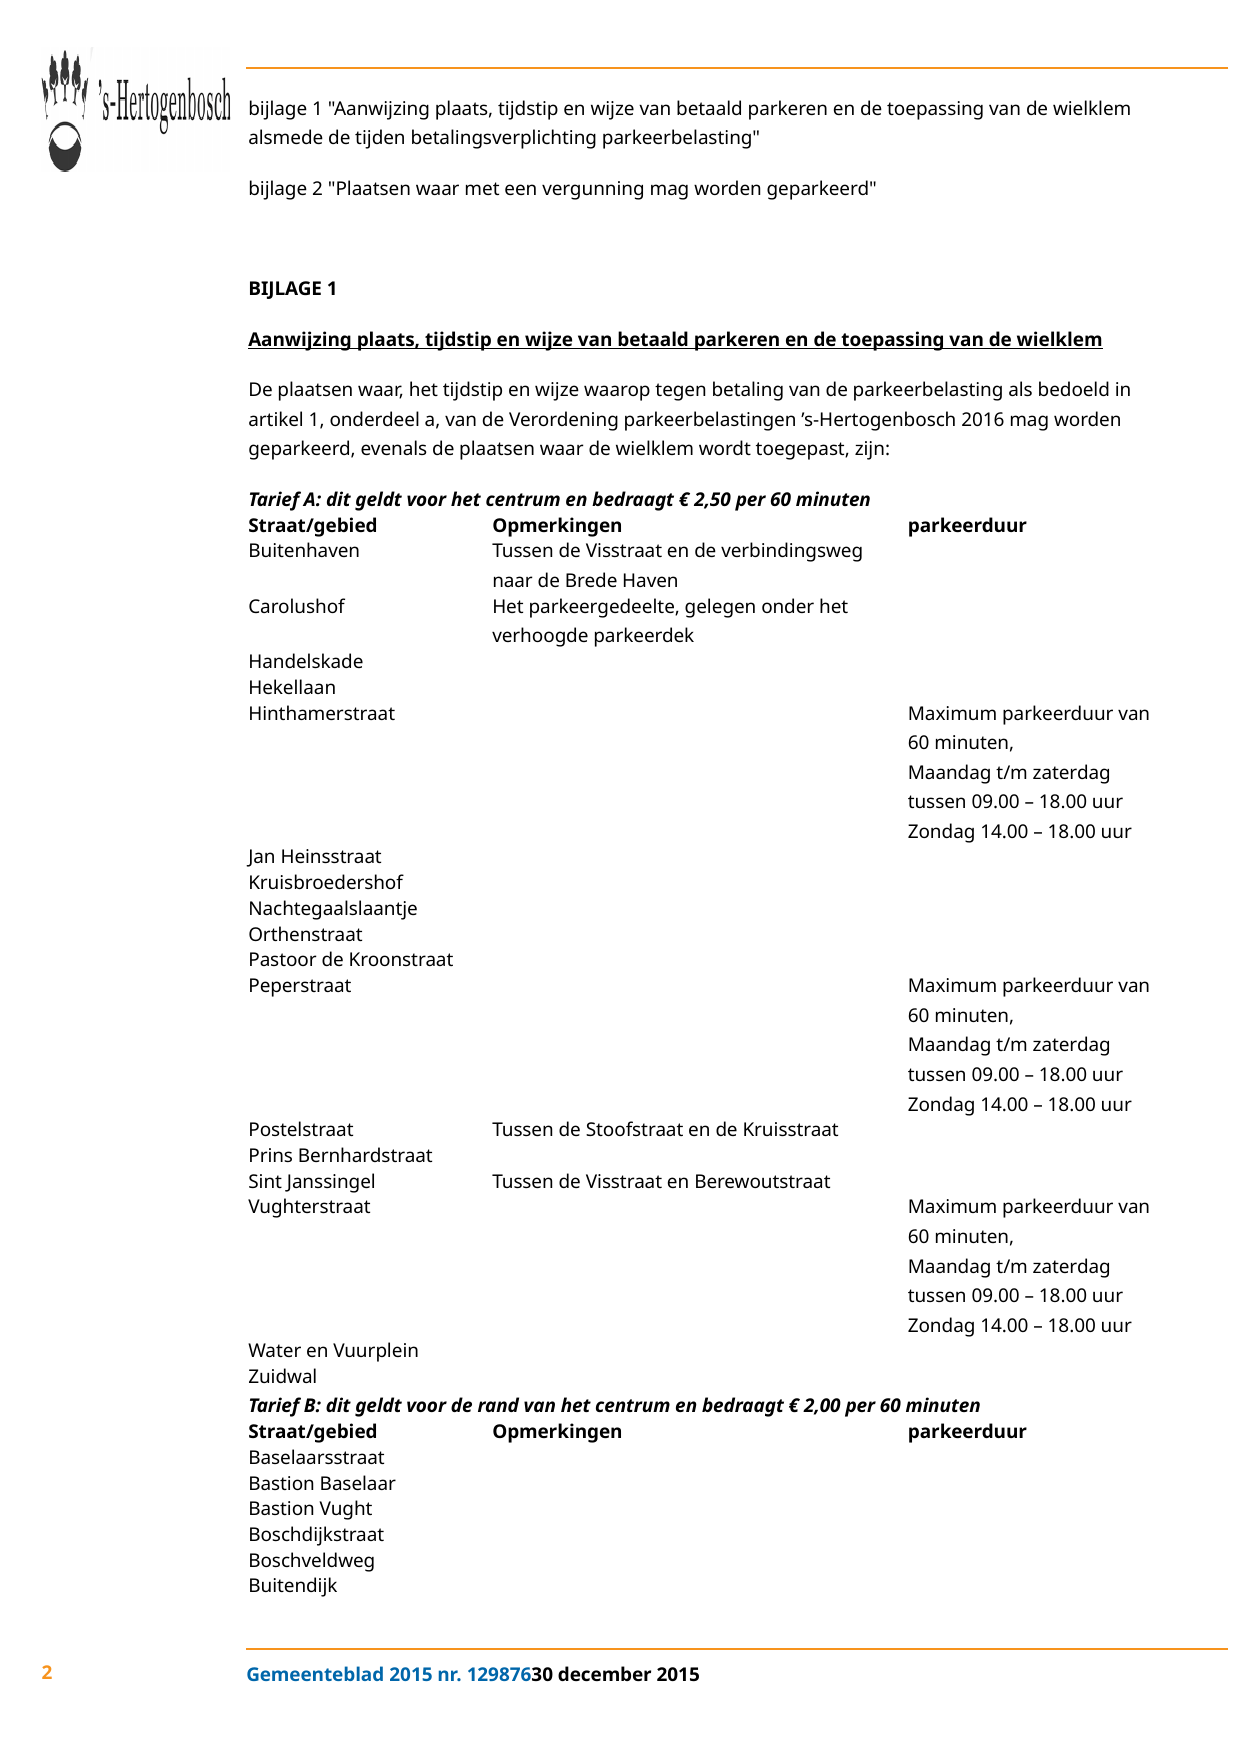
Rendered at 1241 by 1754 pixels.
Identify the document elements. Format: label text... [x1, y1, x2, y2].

table_cell [492, 870, 908, 895]
table_cell [908, 895, 1152, 921]
table_cell Bastion Vught [248, 1495, 492, 1521]
table_cell [908, 1116, 1152, 1142]
table_cell Baselaarsstraat [248, 1444, 492, 1470]
table_cell Prins Bernhardstraat [248, 1142, 492, 1168]
table_cell [908, 674, 1152, 700]
table_cell [492, 921, 908, 947]
text bijlage 1 "Aanwijzing plaats, tijdstip en wijze van betaald parkeren en de toepassing van de wielklem alsmede de tijden betalingsverplichting parkeerbelasting" [248, 95, 1152, 150]
table_cell [492, 895, 908, 921]
text BIJLAGE 1 [248, 276, 1152, 301]
table_cell [908, 1521, 1152, 1547]
table_cell [492, 700, 908, 844]
table_cell Carolushof [248, 593, 492, 648]
table_cell [492, 1470, 908, 1495]
table_cell [492, 1194, 908, 1338]
table_cell Opmerkingen [492, 512, 908, 538]
table_cell [908, 1364, 1152, 1389]
table_cell [492, 1364, 908, 1389]
table_cell [492, 1444, 908, 1470]
table_cell Sint Janssingel [248, 1168, 492, 1194]
table_cell [492, 648, 908, 674]
table_cell [492, 947, 908, 972]
table_cell Jan Heinsstraat [248, 844, 492, 869]
table_cell Tussen de Visstraat en Berewoutstraat [492, 1168, 908, 1194]
table_cell [492, 674, 908, 700]
table_cell Boschveldweg [248, 1547, 492, 1573]
table_cell Hinthamerstraat [248, 700, 492, 844]
table_cell [908, 648, 1152, 674]
table_cell Zuidwal [248, 1364, 492, 1389]
table_cell [492, 1573, 908, 1598]
table_cell Vughterstraat [248, 1194, 492, 1338]
table_cell Opmerkingen [492, 1418, 908, 1444]
table_cell parkeerduur [908, 1418, 1152, 1444]
table_cell [908, 1168, 1152, 1194]
table_cell Nachtegaalslaantje [248, 895, 492, 921]
table_cell Kruisbroedershof [248, 870, 492, 895]
table_cell Het parkeergedeelte, gelegen onder het verhoogde parkeerdek [492, 593, 908, 648]
table_cell Straat/gebied [248, 1418, 492, 1444]
table_cell Handelskade [248, 648, 492, 674]
table_cell [908, 844, 1152, 869]
table_cell [908, 921, 1152, 947]
table_cell [908, 1547, 1152, 1573]
table_cell [908, 870, 1152, 895]
table_cell Peperstraat [248, 973, 492, 1116]
table_cell [908, 1338, 1152, 1363]
table_cell Maximum parkeerduur van 60 minuten, Maandag t/m zaterdag tussen 09.00 – 18.00 uur Zondag 14.00 – 18.00 uur [908, 973, 1152, 1116]
table_cell Orthenstraat [248, 921, 492, 947]
table_cell Water en Vuurplein [248, 1338, 492, 1363]
table_cell [492, 1521, 908, 1547]
table_cell [492, 1338, 908, 1363]
table_cell parkeerduur [908, 512, 1152, 538]
table_header Tarief B: dit geldt voor de rand van het centrum en bedraagt € 2,00 per 60 minuten [248, 1393, 1152, 1418]
table_cell Tussen de Visstraat en de verbindingsweg naar de Brede Haven [492, 538, 908, 593]
table_header Tarief A: dit geldt voor het centrum en bedraagt € 2,50 per 60 minuten [248, 486, 1152, 512]
table_cell [908, 947, 1152, 972]
table_cell Hekellaan [248, 674, 492, 700]
table_cell Pastoor de Kroonstraat [248, 947, 492, 972]
text Aanwijzing plaats, tijdstip en wijze van betaald parkeren en de toepassing van de wielklem [248, 326, 1152, 352]
table_cell [908, 1495, 1152, 1521]
table_cell Tussen de Stoofstraat en de Kruisstraat [492, 1116, 908, 1142]
table_cell Buitenhaven [248, 538, 492, 593]
table_cell [492, 1495, 908, 1521]
table_cell [908, 1470, 1152, 1495]
table_cell [492, 1142, 908, 1168]
table_cell [908, 1142, 1152, 1168]
table_cell [492, 1547, 908, 1573]
table_cell Buitendijk [248, 1573, 492, 1598]
table_cell [492, 844, 908, 869]
table_cell Boschdijkstraat [248, 1521, 492, 1547]
table_cell Maximum parkeerduur van 60 minuten, Maandag t/m zaterdag tussen 09.00 – 18.00 uur Zondag 14.00 – 18.00 uur [908, 1194, 1152, 1338]
picture [41, 47, 231, 172]
table_cell [908, 538, 1152, 593]
table_cell Bastion Baselaar [248, 1470, 492, 1495]
text De plaatsen waar, het tijdstip en wijze waarop tegen betaling van de parkeerbelasting als bedoeld in artikel 1, onderdeel a, van de Verordening parkeerbelastingen ’s-Hertogenbosch 2016 mag worden geparkeerd, evenals de plaatsen waar de wielklem wordt toegepast, zijn: [248, 376, 1152, 461]
table_cell [908, 1444, 1152, 1470]
table_cell [908, 593, 1152, 648]
table_cell Postelstraat [248, 1116, 492, 1142]
text bijlage 2 "Plaatsen waar met een vergunning mag worden geparkeerd" [248, 175, 1152, 201]
table_cell Straat/gebied [248, 512, 492, 538]
table_cell [908, 1573, 1152, 1598]
table_cell Maximum parkeerduur van 60 minuten, Maandag t/m zaterdag tussen 09.00 – 18.00 uur Zondag 14.00 – 18.00 uur [908, 700, 1152, 844]
table_cell [492, 973, 908, 1116]
